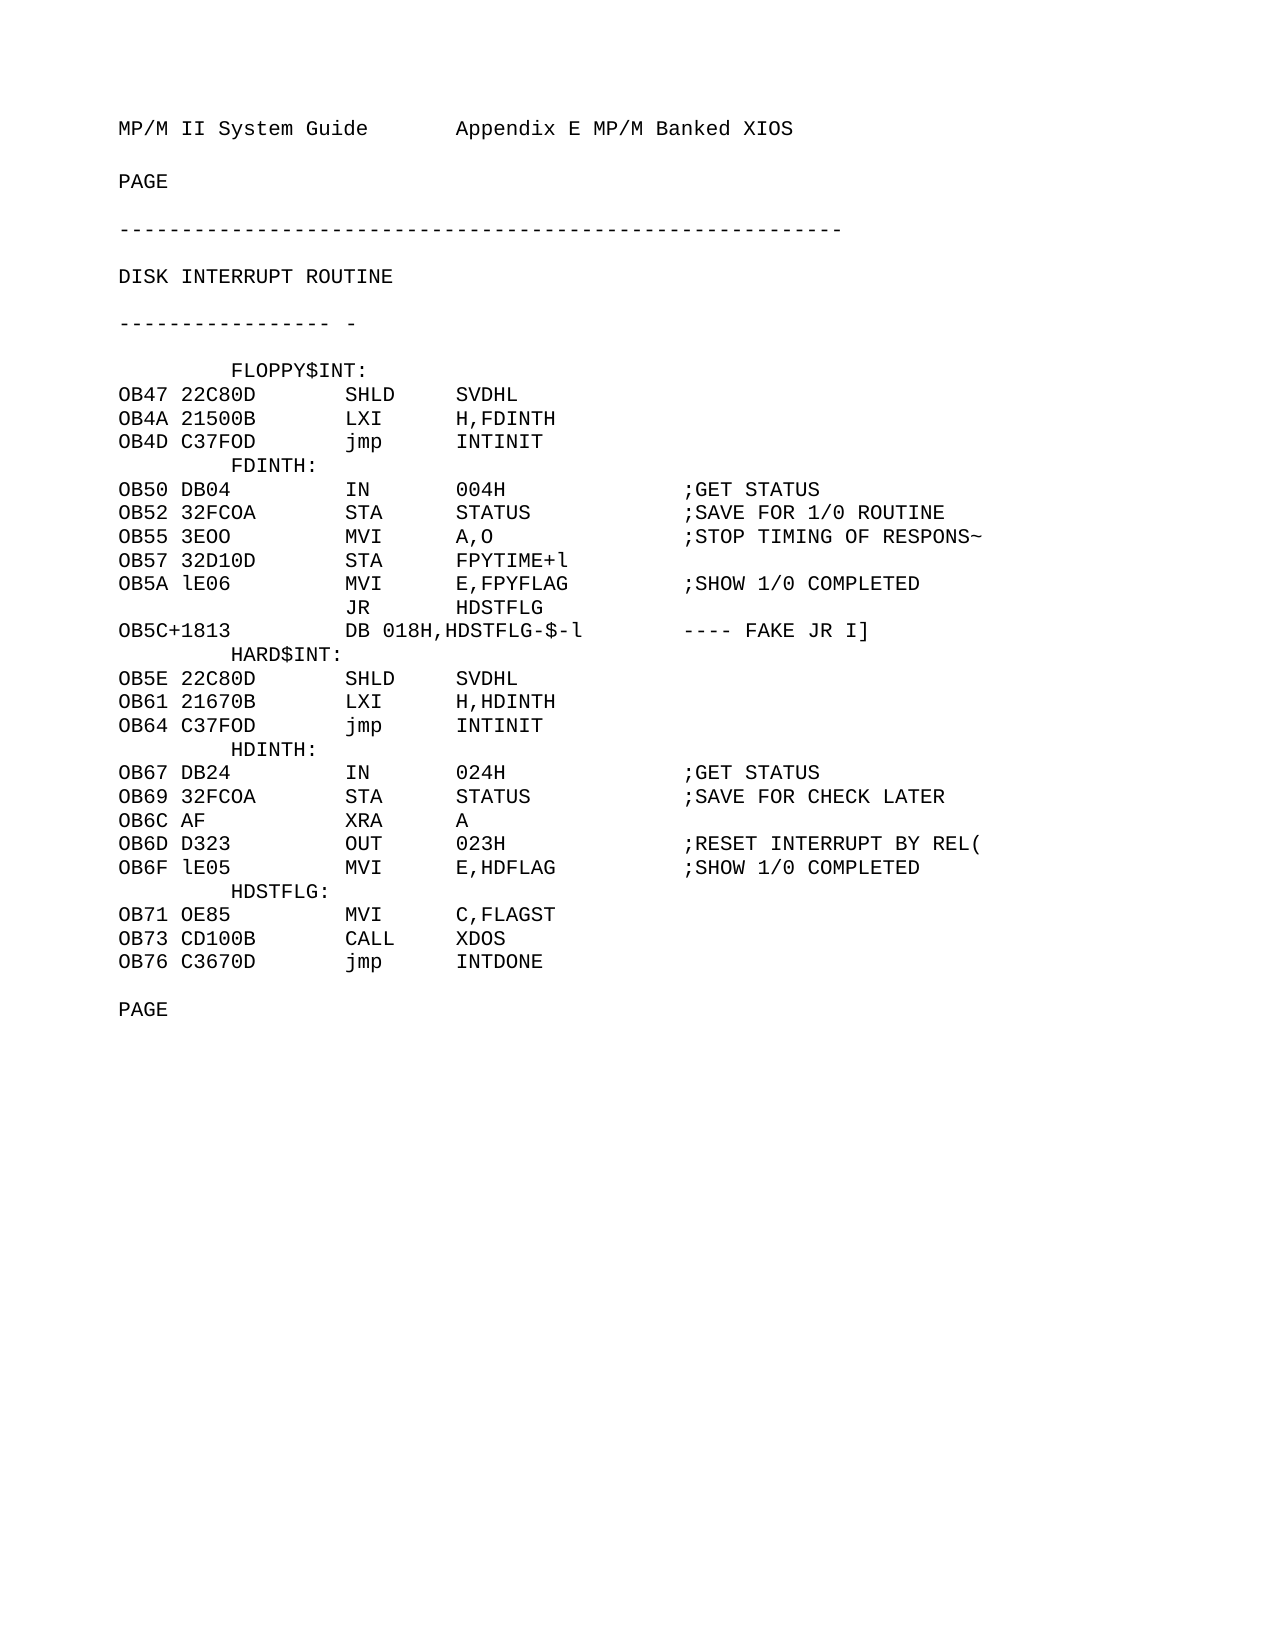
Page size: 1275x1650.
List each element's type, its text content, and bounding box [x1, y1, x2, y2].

text OB73 CD100B CALL XDOS [118, 928, 1157, 952]
text OB6C AF XRA A [118, 810, 1157, 833]
text FLOPPY$INT: [118, 360, 1157, 384]
text PAGE [118, 999, 1157, 1022]
text OB71 OE85 MVI C,FLAGST [118, 904, 1157, 928]
text ----------------- - [118, 313, 1157, 337]
text HDINTH: [118, 739, 1157, 762]
text FDINTH: [118, 455, 1157, 479]
text DISK INTERRUPT ROUTINE [118, 266, 1157, 289]
text HDSTFLG: [118, 881, 1157, 904]
text OB64 C37FOD jmp INTINIT [118, 715, 1157, 739]
text OB4D C37FOD jmp INTINIT [118, 431, 1157, 455]
text HARD$INT: [118, 644, 1157, 668]
text OB69 32FCOA STA STATUS ;SAVE FOR CHECK LATER [118, 786, 1157, 810]
text PAGE [118, 171, 1157, 195]
text JR HDSTFLG [118, 597, 1157, 621]
text OB67 DB24 IN 024H ;GET STATUS [118, 762, 1157, 786]
text OB57 32D10D STA FPYTIME+l [118, 549, 1157, 573]
text OB52 32FCOA STA STATUS ;SAVE FOR 1/0 ROUTINE [118, 502, 1157, 526]
text OB5E 22C80D SHLD SVDHL [118, 668, 1157, 691]
text OB61 21670B LXI H,HDINTH [118, 691, 1157, 715]
text OB5C+1813 DB 018H,HDSTFLG-$-l ---- FAKE JR I] [118, 621, 1157, 644]
text OB76 C3670D jmp INTDONE [118, 952, 1157, 975]
text OB5A lE06 MVI E,FPYFLAG ;SHOW 1/0 COMPLETED [118, 573, 1157, 597]
text ---------------------------------------------------------- [118, 218, 1157, 242]
text OB6F lE05 MVI E,HDFLAG ;SHOW 1/0 COMPLETED [118, 857, 1157, 881]
text OB6D D323 OUT 023H ;RESET INTERRUPT BY REL( [118, 833, 1157, 857]
text OB55 3EOO MVI A,O ;STOP TIMING OF RESPONS~ [118, 526, 1157, 549]
text OB47 22C80D SHLD SVDHL [118, 384, 1157, 408]
text OB50 DB04 IN 004H ;GET STATUS [118, 479, 1157, 502]
text OB4A 21500B LXI H,FDINTH [118, 408, 1157, 431]
